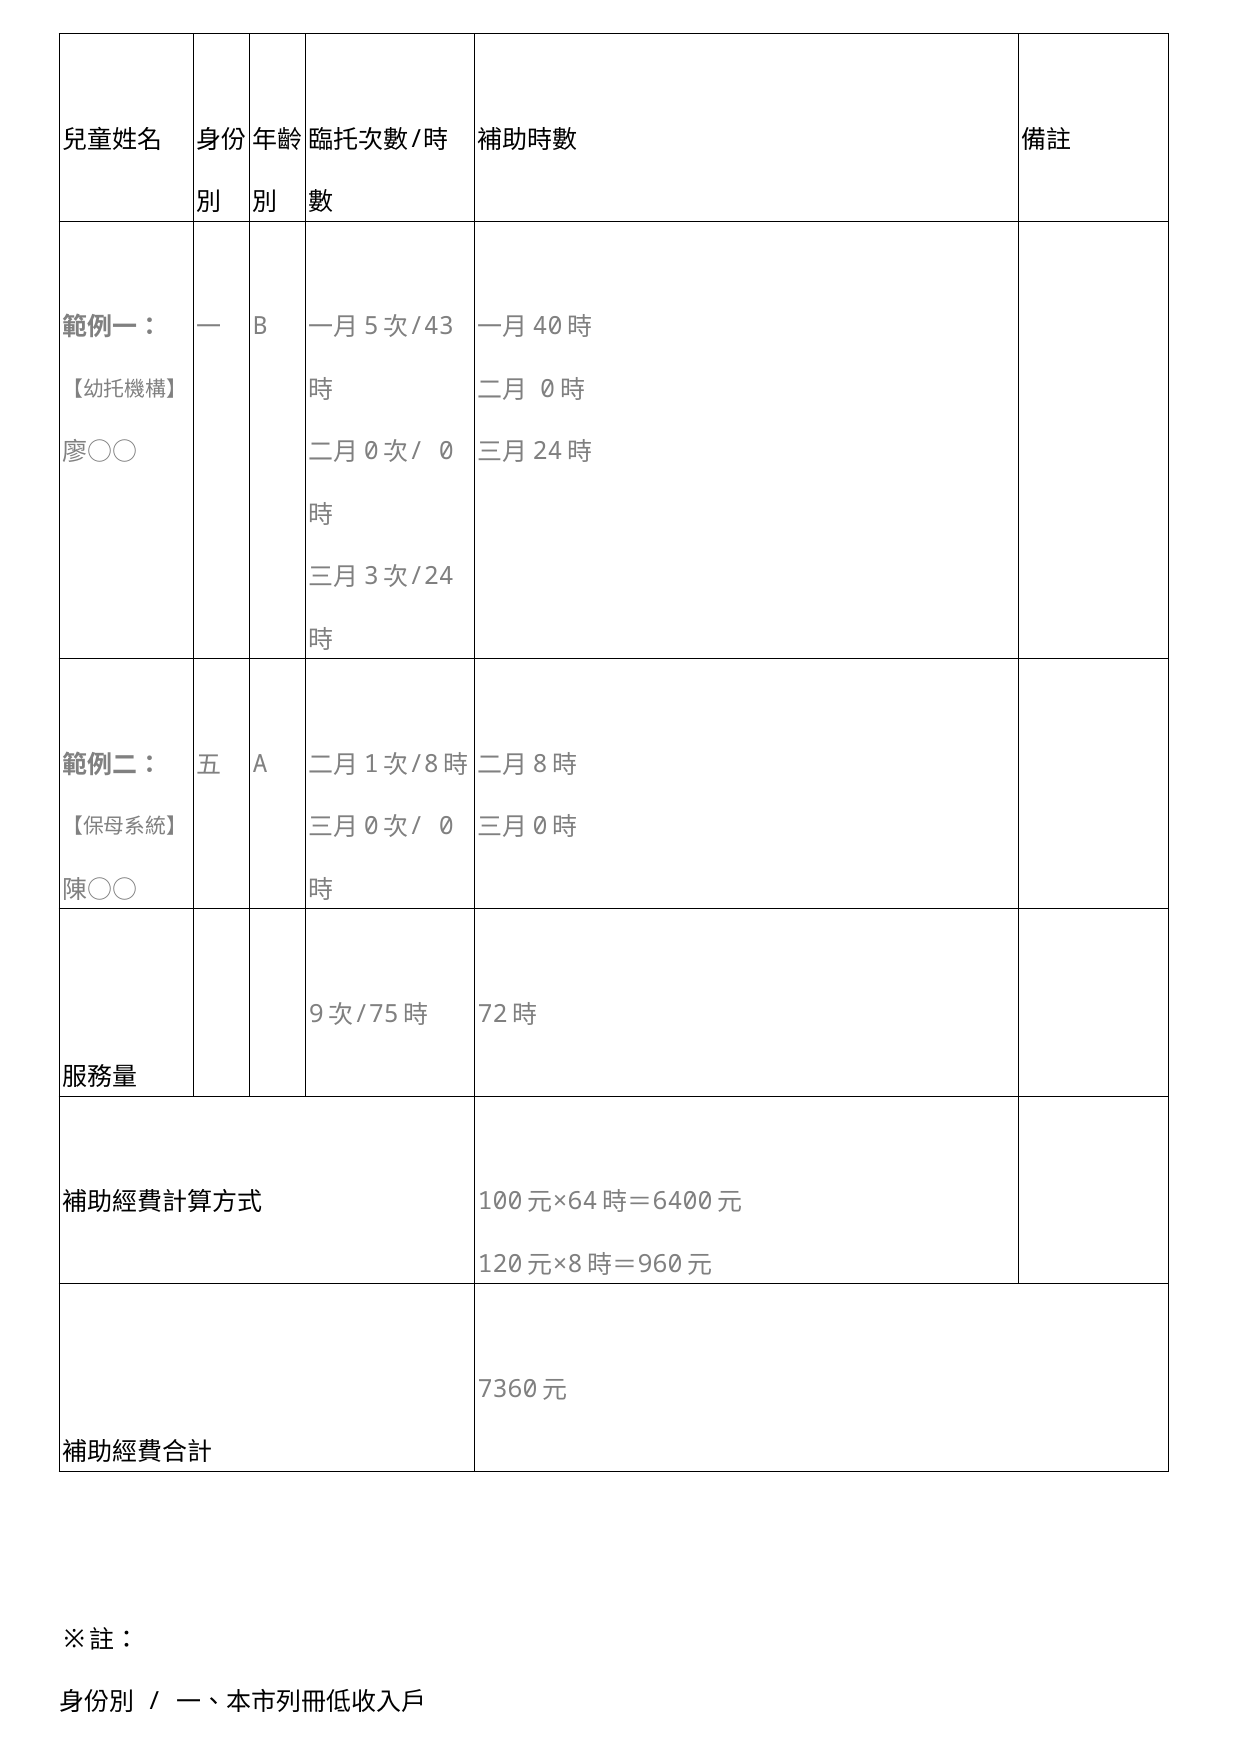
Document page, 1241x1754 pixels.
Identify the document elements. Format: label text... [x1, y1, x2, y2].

table_cell 範例一： 【幼托機構】廖○○ [60, 222, 193, 658]
table_cell [1019, 1097, 1168, 1283]
table_cell [1019, 909, 1168, 1096]
table_cell 100元×64時＝6400元 120元×8時＝960元 [475, 1097, 1018, 1283]
table_cell [1019, 659, 1168, 908]
table_cell 7360元 [475, 1284, 1168, 1471]
table_cell 一月5次/43時 二月0次/ 0時 三月3次/24時 [306, 222, 474, 658]
text ※註： [59, 1596, 1181, 1658]
text 身份別 / 一、本市列冊低收入戶 [59, 1658, 1181, 1721]
table_cell [250, 909, 305, 1096]
table_header 兒童姓名 [60, 34, 193, 221]
table_cell 一 [194, 222, 249, 658]
table_header 備註 [1019, 34, 1168, 221]
table_cell 服務量 [60, 909, 193, 1096]
table_header 年齡別 [250, 34, 305, 221]
table_cell B [250, 222, 305, 658]
table_cell A [250, 659, 305, 908]
table_header 身份別 [194, 34, 249, 221]
table_cell 補助經費合計 [60, 1284, 474, 1471]
table_cell 補助經費計算方式 [60, 1097, 474, 1283]
table_cell 二月1次/8時 三月0次/ 0時 [306, 659, 474, 908]
table_header 臨托次數/時數 [306, 34, 474, 221]
table_cell [194, 909, 249, 1096]
table_header 補助時數 [475, 34, 1018, 221]
table_cell 五 [194, 659, 249, 908]
table_cell 72時 [475, 909, 1018, 1096]
table_cell 9次/75時 [306, 909, 474, 1096]
table_cell [1019, 222, 1168, 658]
table_cell 二月8時 三月0時 [475, 659, 1018, 908]
table_cell 一月40時 二月 0時 三月24時 [475, 222, 1018, 658]
table_cell 範例二： 【保母系統】陳○○ [60, 659, 193, 908]
